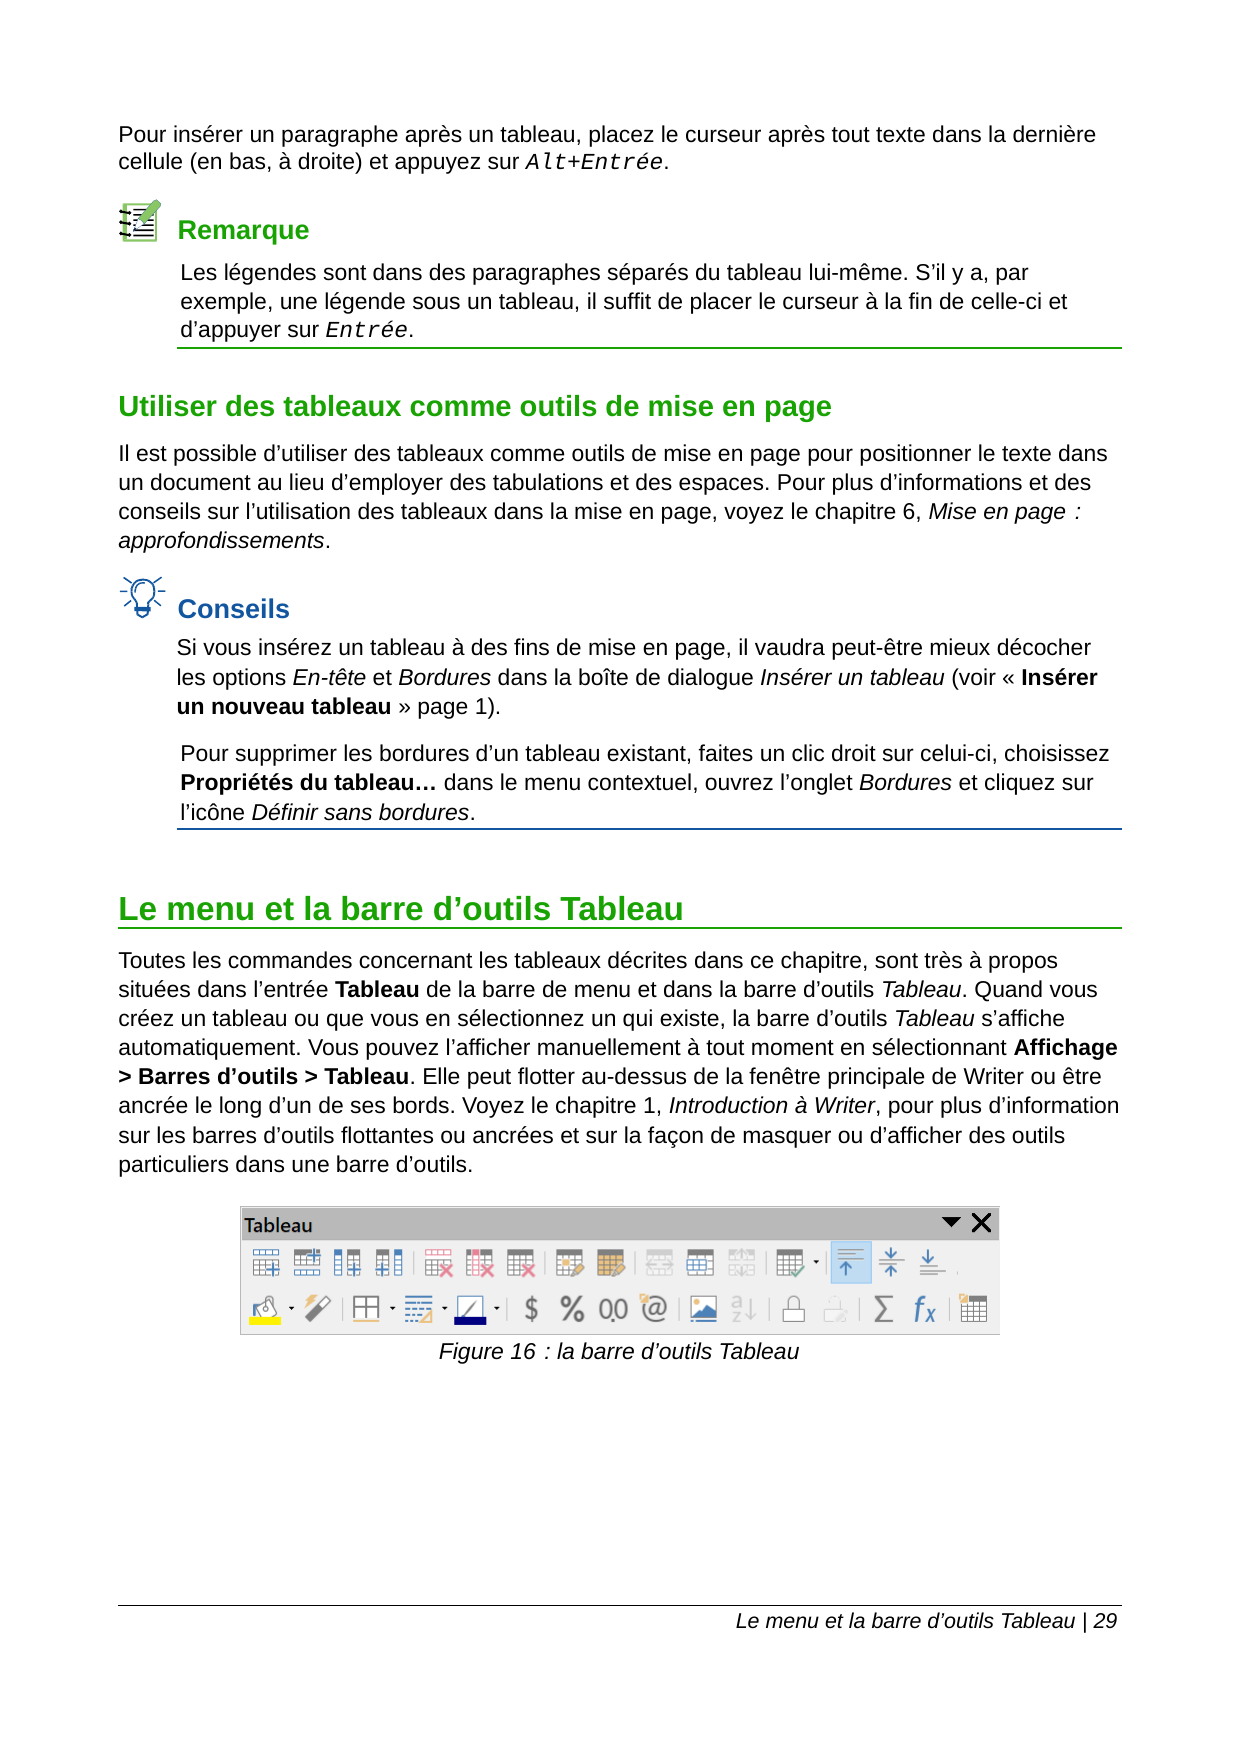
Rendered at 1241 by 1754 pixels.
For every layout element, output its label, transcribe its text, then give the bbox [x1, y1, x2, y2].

text Figure 16 : la barre d’outils Tableau [118, 1334, 1122, 1364]
text Si vous insérez un tableau à des fins de mise en page, il vaudra peut-être mieux décocher les options En-tête et Bordures dans la boîte de dialogue Insérer un tableau (voir « Insérer un nouveau tableau » page 1). [176, 632, 1122, 719]
text Il est possible d’utiliser des tableaux comme outils de mise en page pour positionner le texte dans un document au lieu d’employer des tabulations et des espaces. Pour plus d’informations et des conseils sur l’utilisation des tableaux dans la mise en page, voyez le chapitre 6, Mise en page : approfondissements. [118, 437, 1122, 553]
text Les légendes sont dans des paragraphes séparés du tableau lui-même. S’il y a, par exemple, une légende sous un tableau, il suffit de placer le curseur à la fin de celle-ci et d’appuyer sur Entrée. [177, 252, 1122, 347]
text Pour insérer un paragraphe après un tableau, placez le curseur après tout texte dans la dernière cellule (en bas, à droite) et appuyez sur Alt+Entrée. [118, 118, 1122, 176]
list Conseils [118, 575, 1122, 624]
text Pour supprimer les bordures d’un tableau existant, faites un clic droit sur celui-ci, choisissez Propriétés du tableau… dans le menu contextuel, ouvrez l’onglet Bordures et cliquez sur l’icône Définir sans bordures. [177, 734, 1122, 828]
list Remarque [118, 198, 1122, 245]
subtitle Utiliser des tableaux comme outils de mise en page [118, 393, 1122, 422]
picture [240, 1206, 1000, 1335]
text Toutes les commandes concernant les tableaux décrites dans ce chapitre, sont très à propos situées dans l’entrée Tableau de la barre de menu et dans la barre d’outils Tableau. Quand vous créez un tableau ou que vous en sélectionnez un qui existe, la barre d’outils Tableau s’affiche automatiquement. Vous pouvez l’afficher manuellement à tout moment en sélectionnant Affichage > Barres d’outils > Tableau. Elle peut flotter au-dessus de la fenêtre principale de Writer ou être ancrée le long d’un de ses bords. Voyez le chapitre 1, Introduction à Writer, pour plus d’information sur les barres d’outils flottantes ou ancrées et sur la façon de masquer ou d’afficher des outils particuliers dans une barre d’outils. [118, 944, 1122, 1177]
subtitle Le menu et la barre d’outils Tableau [118, 889, 1122, 927]
